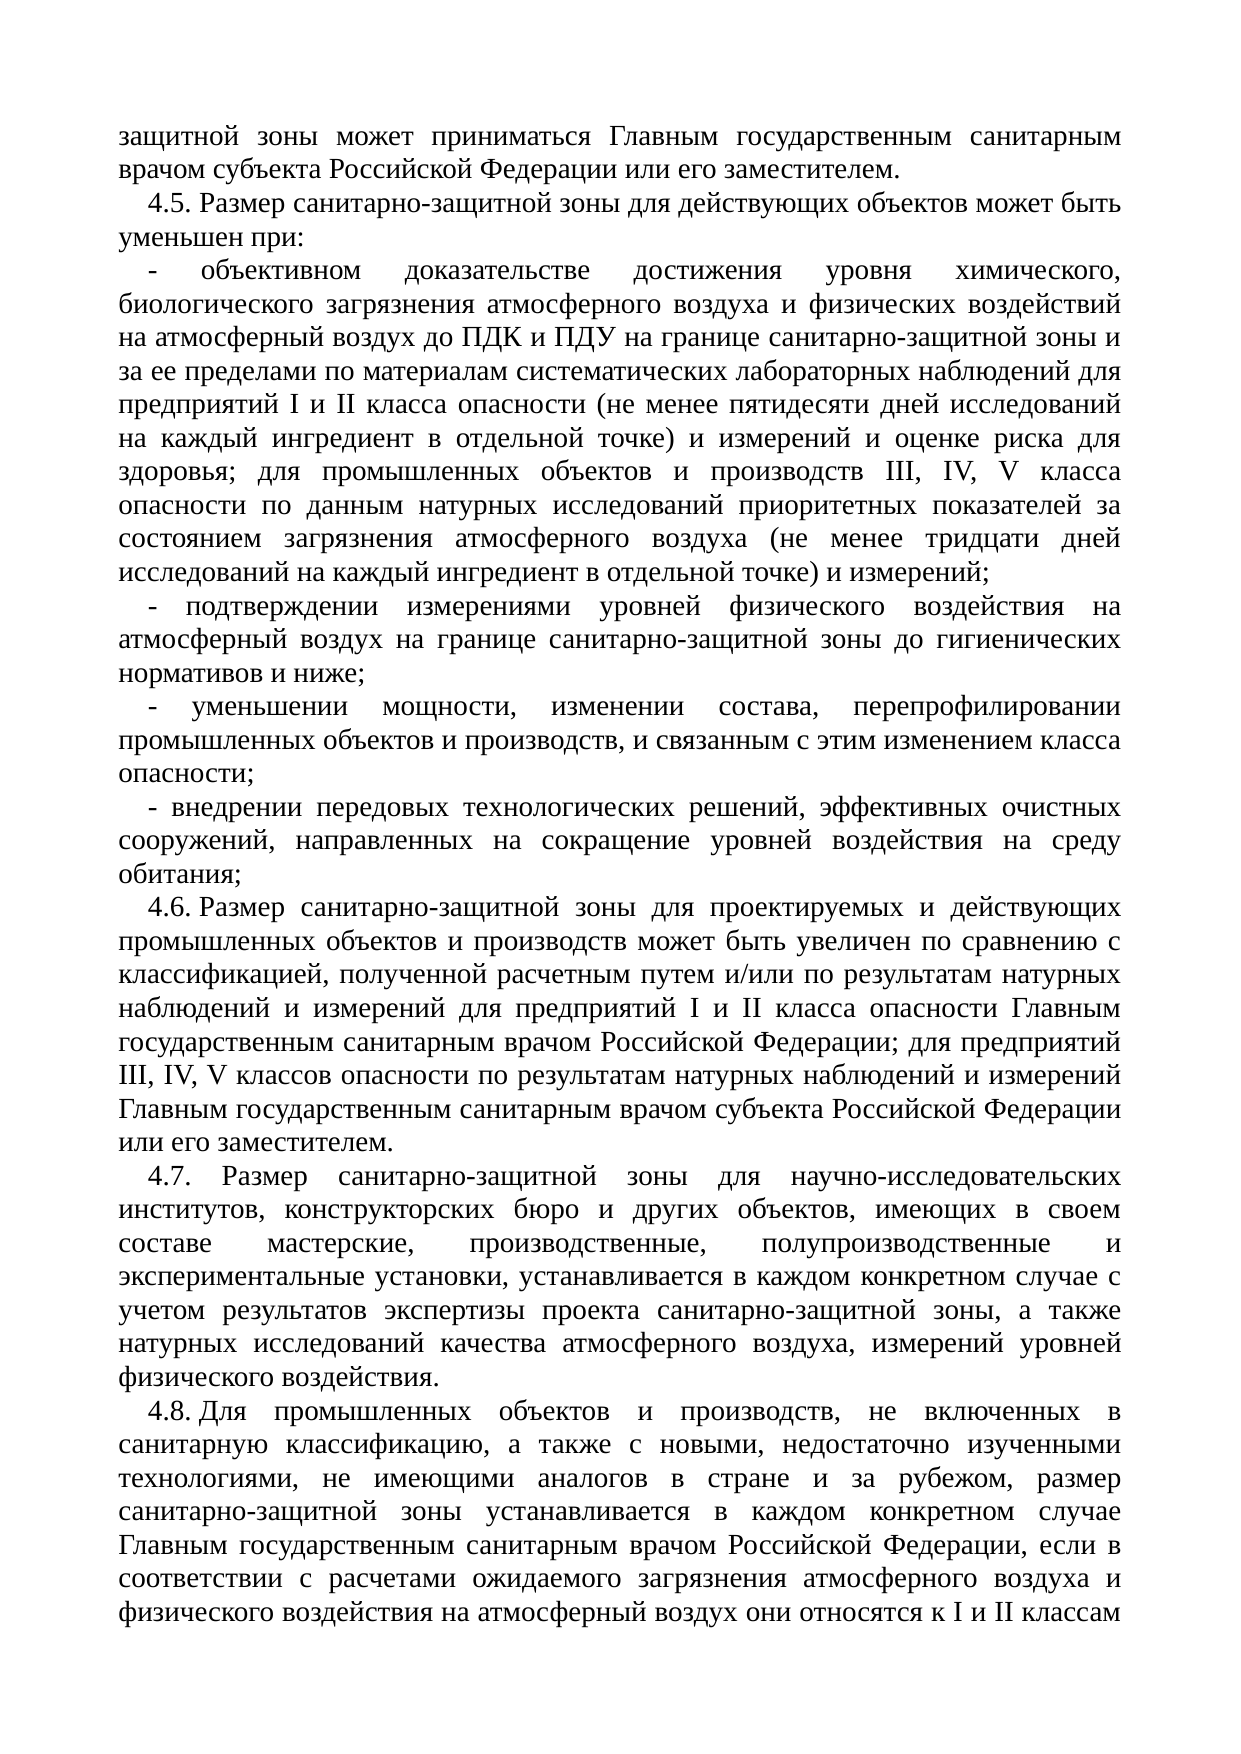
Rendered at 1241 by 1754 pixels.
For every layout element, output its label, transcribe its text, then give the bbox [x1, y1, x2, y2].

text защитной зоны может приниматься Главным государственным санитарным врачом субъекта Российской Федерации или его заместителем. [118, 118, 1122, 185]
text - подтверждении измерениями уровней физического воздействия на атмосферный воздух на границе санитарно-защитной зоны до гигиенических нормативов и ниже; [118, 588, 1122, 688]
text 4.5. Размер санитарно-защитной зоны для действующих объектов может быть уменьшен при: [118, 185, 1122, 252]
text 4.7. Размер санитарно-защитной зоны для научно-исследовательских институтов, конструкторских бюро и других объектов, имеющих в своем составе мастерские, производственные, полупроизводственные и экспериментальные установки, устанавливается в каждом конкретном случае с учетом результатов экспертизы проекта санитарно-защитной зоны, а также натурных исследований качества атмосферного воздуха, измерений уровней физического воздействия. [118, 1158, 1122, 1393]
text - внедрении передовых технологических решений, эффективных очистных сооружений, направленных на сокращение уровней воздействия на среду обитания; [118, 789, 1122, 889]
text 4.8. Для промышленных объектов и производств, не включенных в санитарную классификацию, а также с новыми, недостаточно изученными технологиями, не имеющими аналогов в стране и за рубежом, размер санитарно-защитной зоны устанавливается в каждом конкретном случае Главным государственным санитарным врачом Российской Федерации, если в соответствии с расчетами ожидаемого загрязнения атмосферного воздуха и физического воздействия на атмосферный воздух они относятся к I и II классам [118, 1393, 1122, 1627]
text - объективном доказательстве достижения уровня химического, биологического загрязнения атмосферного воздуха и физических воздействий на атмосферный воздух до ПДК и ПДУ на границе санитарно-защитной зоны и за ее пределами по материалам систематических лабораторных наблюдений для предприятий I и II класса опасности (не менее пятидесяти дней исследований на каждый ингредиент в отдельной точке) и измерений и оценке риска для здоровья; для промышленных объектов и производств III, IV, V класса опасности по данным натурных исследований приоритетных показателей за состоянием загрязнения атмосферного воздуха (не менее тридцати дней исследований на каждый ингредиент в отдельной точке) и измерений; [118, 252, 1122, 588]
text 4.6. Размер санитарно-защитной зоны для проектируемых и действующих промышленных объектов и производств может быть увеличен по сравнению с классификацией, полученной расчетным путем и/или по результатам натурных наблюдений и измерений для предприятий I и II класса опасности Главным государственным санитарным врачом Российской Федерации; для предприятий III, IV, V классов опасности по результатам натурных наблюдений и измерений Главным государственным санитарным врачом субъекта Российской Федерации или его заместителем. [118, 889, 1122, 1158]
text - уменьшении мощности, изменении состава, перепрофилировании промышленных объектов и производств, и связанным с этим изменением класса опасности; [118, 688, 1122, 789]
